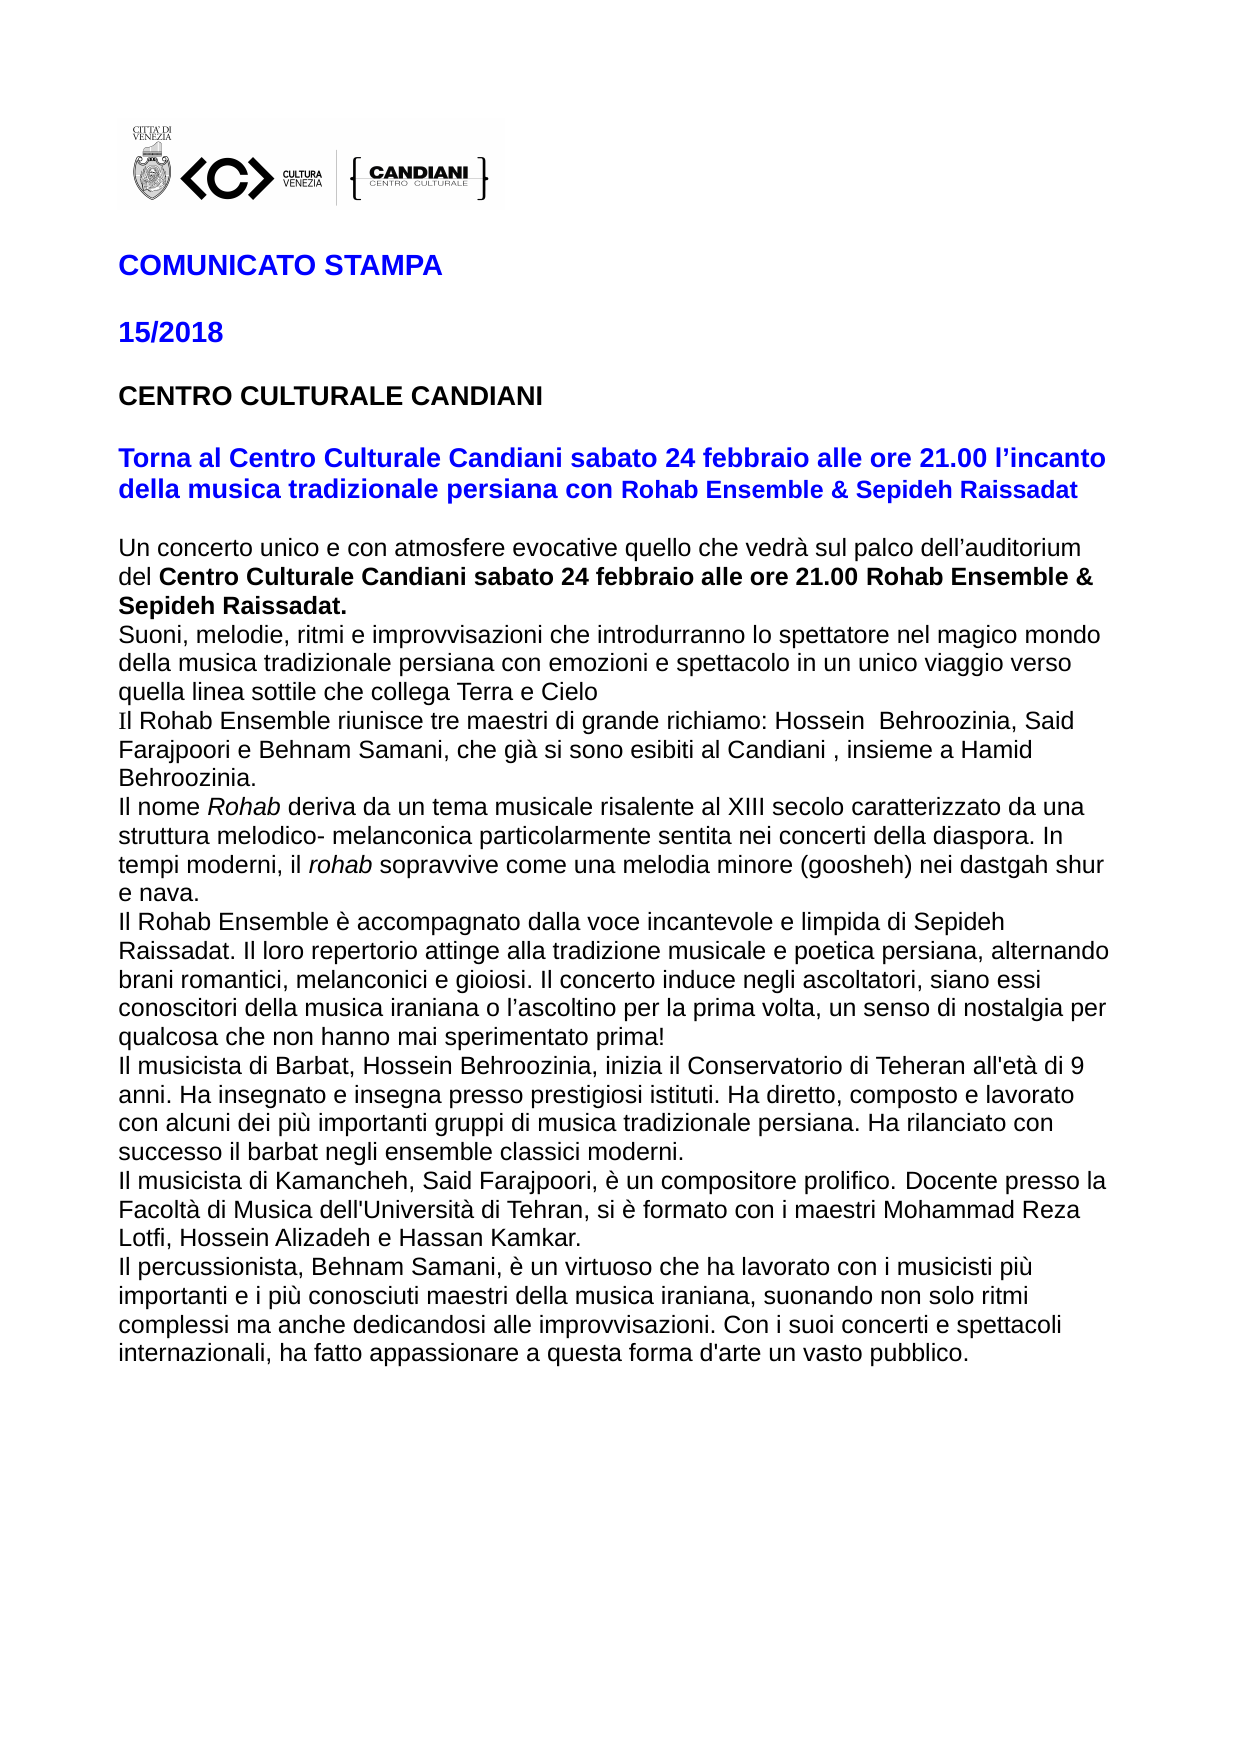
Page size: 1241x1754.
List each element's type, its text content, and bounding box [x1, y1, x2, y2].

text Il musicista di Kamancheh, Said Farajpoori, è un compositore prolifico. Docente presso la Facoltà di Musica dell'Università di Tehran, si è formato con i maestri Mohammad Reza Lotfi, Hossein Alizadeh e Hassan Kamkar. [118, 1166, 1122, 1252]
text Il musicista di Barbat, Hossein Behroozinia, inizia il Conservatorio di Teheran all'età di 9 anni. Ha insegnato e insegna presso prestigiosi istituti. Ha diretto, composto e lavorato con alcuni dei più importanti gruppi di musica tradizionale persiana. Ha rilanciato con successo il barbat negli ensemble classici moderni. [118, 1051, 1122, 1166]
text Suoni, melodie, ritmi e improvvisazioni che introdurranno lo spettatore nel magico mondo della musica tradizionale persiana con emozioni e spettacolo in un unico viaggio verso quella linea sottile che collega Terra e Cielo [118, 619, 1122, 706]
text Il percussionista, Behnam Samani, è un virtuoso che ha lavorato con i musicisti più importanti e i più conosciuti maestri della musica iraniana, suonando non solo ritmi complessi ma anche dedicandosi alle improvvisazioni. Con i suoi concerti e spettacoli internazionali, ha fatto appassionare a questa forma d'arte un vasto pubblico. [118, 1252, 1122, 1367]
text COMUNICATO STAMPA [118, 248, 1122, 281]
text 15/2018 [118, 315, 1122, 348]
picture [116, 118, 505, 210]
text Il Rohab Ensemble è accompagnato dalla voce incantevole e limpida di Sepideh Raissadat. Il loro repertorio attinge alla tradizione musicale e poetica persiana, alternando brani romantici, melanconici e gioiosi. Il concerto induce negli ascoltatori, siano essi conoscitori della musica iraniana o l’ascoltino per la prima volta, un senso di nostalgia per qualcosa che non hanno mai sperimentato prima! [118, 907, 1122, 1051]
text CENTRO CULTURALE CANDIANI [118, 379, 1122, 411]
text Il Rohab Ensemble riunisce tre maestri di grande richiamo: Hossein Behroozinia, Said Farajpoori e Behnam Samani, che già si sono esibiti al Candiani , insieme a Hamid Behroozinia. [118, 706, 1122, 792]
text Torna al Centro Culturale Candiani sabato 24 febbraio alle ore 21.00 l’incanto della musica tradizionale persiana con Rohab Ensemble & Sepideh Raissadat [118, 442, 1122, 504]
text Il nome Rohab deriva da un tema musicale risalente al XIII secolo caratterizzato da una struttura melodico- melanconica particolarmente sentita nei concerti della diaspora. In tempi moderni, il rohab sopravvive come una melodia minore (goosheh) nei dastgah shur e nava. [118, 792, 1122, 907]
text Un concerto unico e con atmosfere evocative quello che vedrà sul palco dell’auditorium del Centro Culturale Candiani sabato 24 febbraio alle ore 21.00 Rohab Ensemble & Sepideh Raissadat. [118, 533, 1122, 619]
